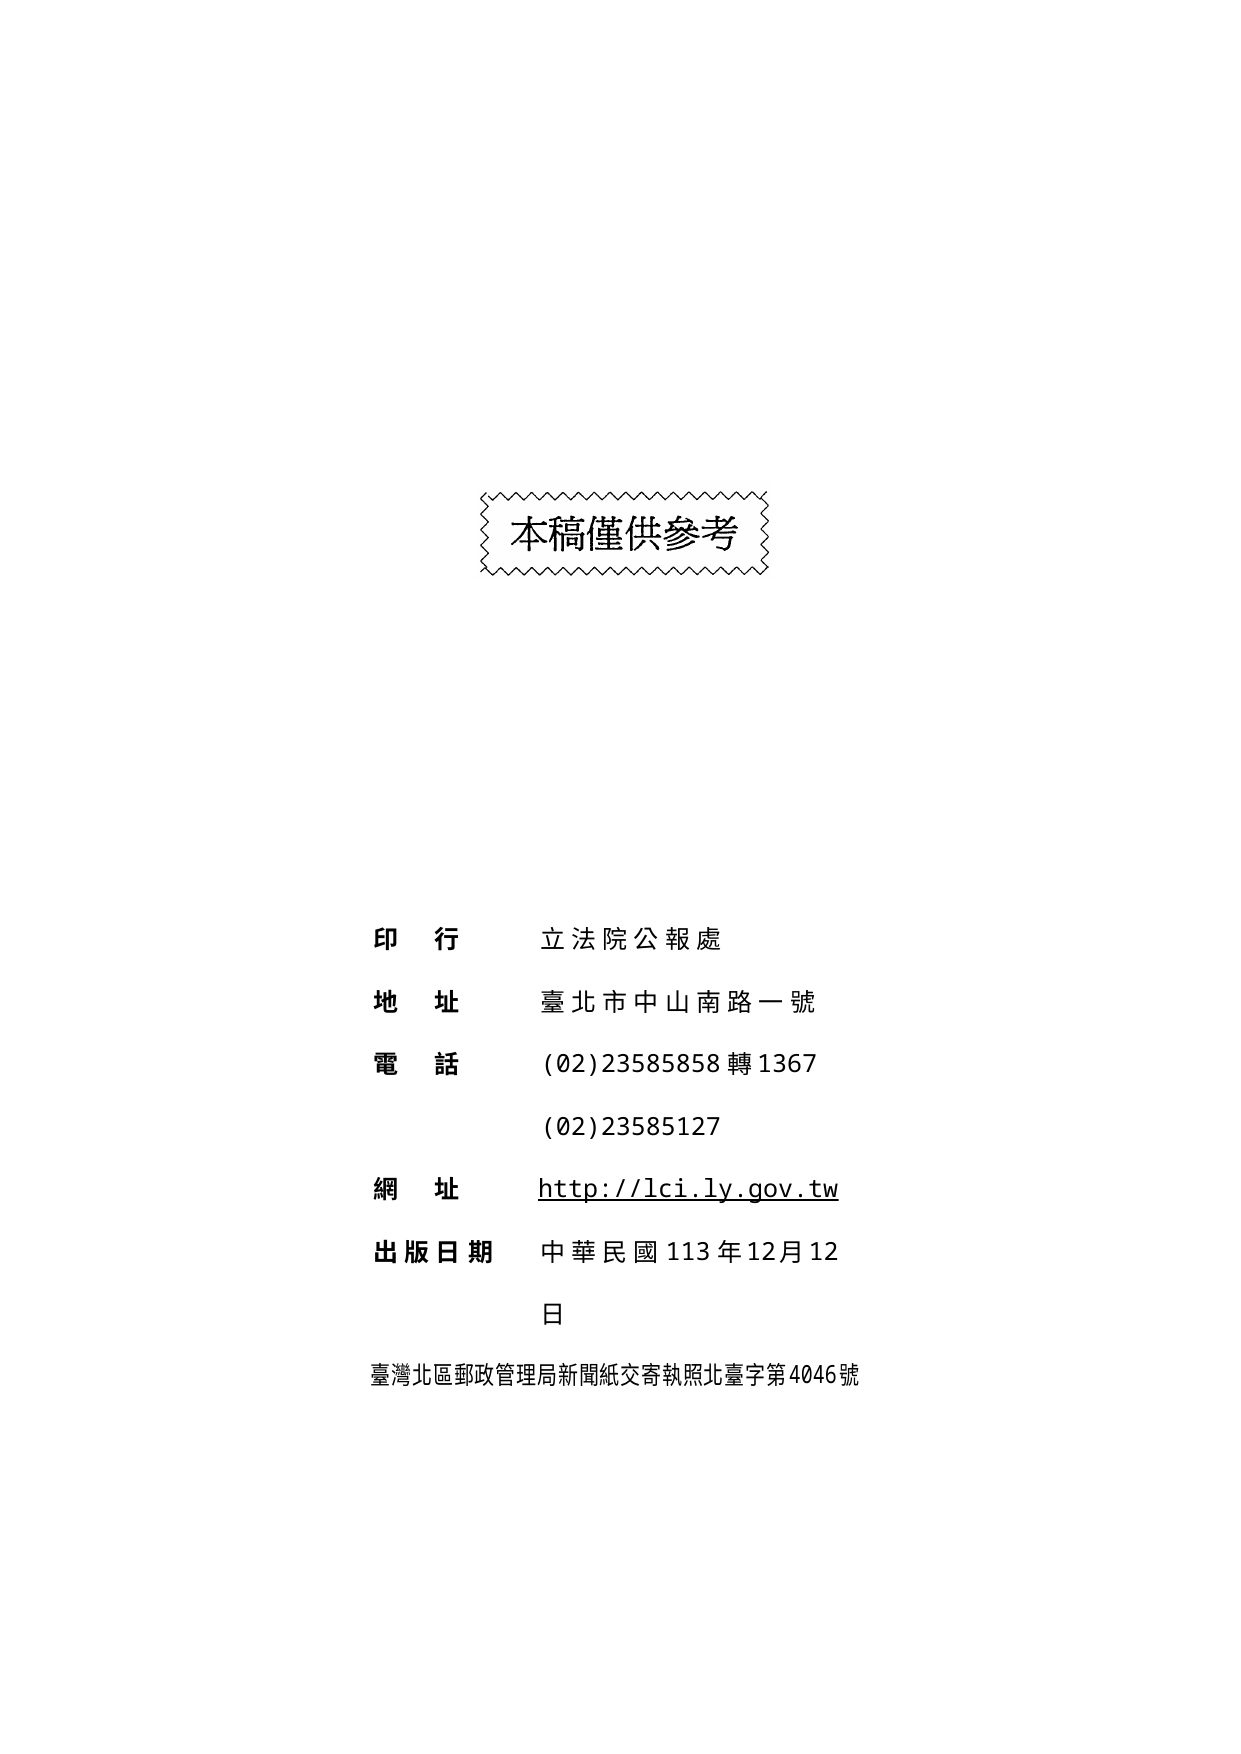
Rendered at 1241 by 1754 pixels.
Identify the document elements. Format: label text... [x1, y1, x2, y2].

table_cell 中華民國113年12月12日 [534, 1219, 878, 1344]
table_cell 臺北市中山南路一號 [534, 969, 878, 1031]
table_cell 臺灣北區郵政管理局新聞紙交寄執照北臺字第4046號 [362, 1344, 878, 1406]
table_header 印行 [362, 906, 534, 969]
table_cell (02)23585858轉1367 (02)23585127 [534, 1031, 878, 1156]
table_cell 地址 [362, 969, 534, 1031]
table_cell http://lci.ly.gov.tw [534, 1156, 878, 1219]
table_cell 出版日期 [362, 1219, 534, 1344]
table_cell 電話 [362, 1031, 534, 1156]
table_header 立法院公報處 [534, 906, 878, 969]
table_header [468, 406, 773, 594]
table_cell 網址 [362, 1156, 534, 1219]
